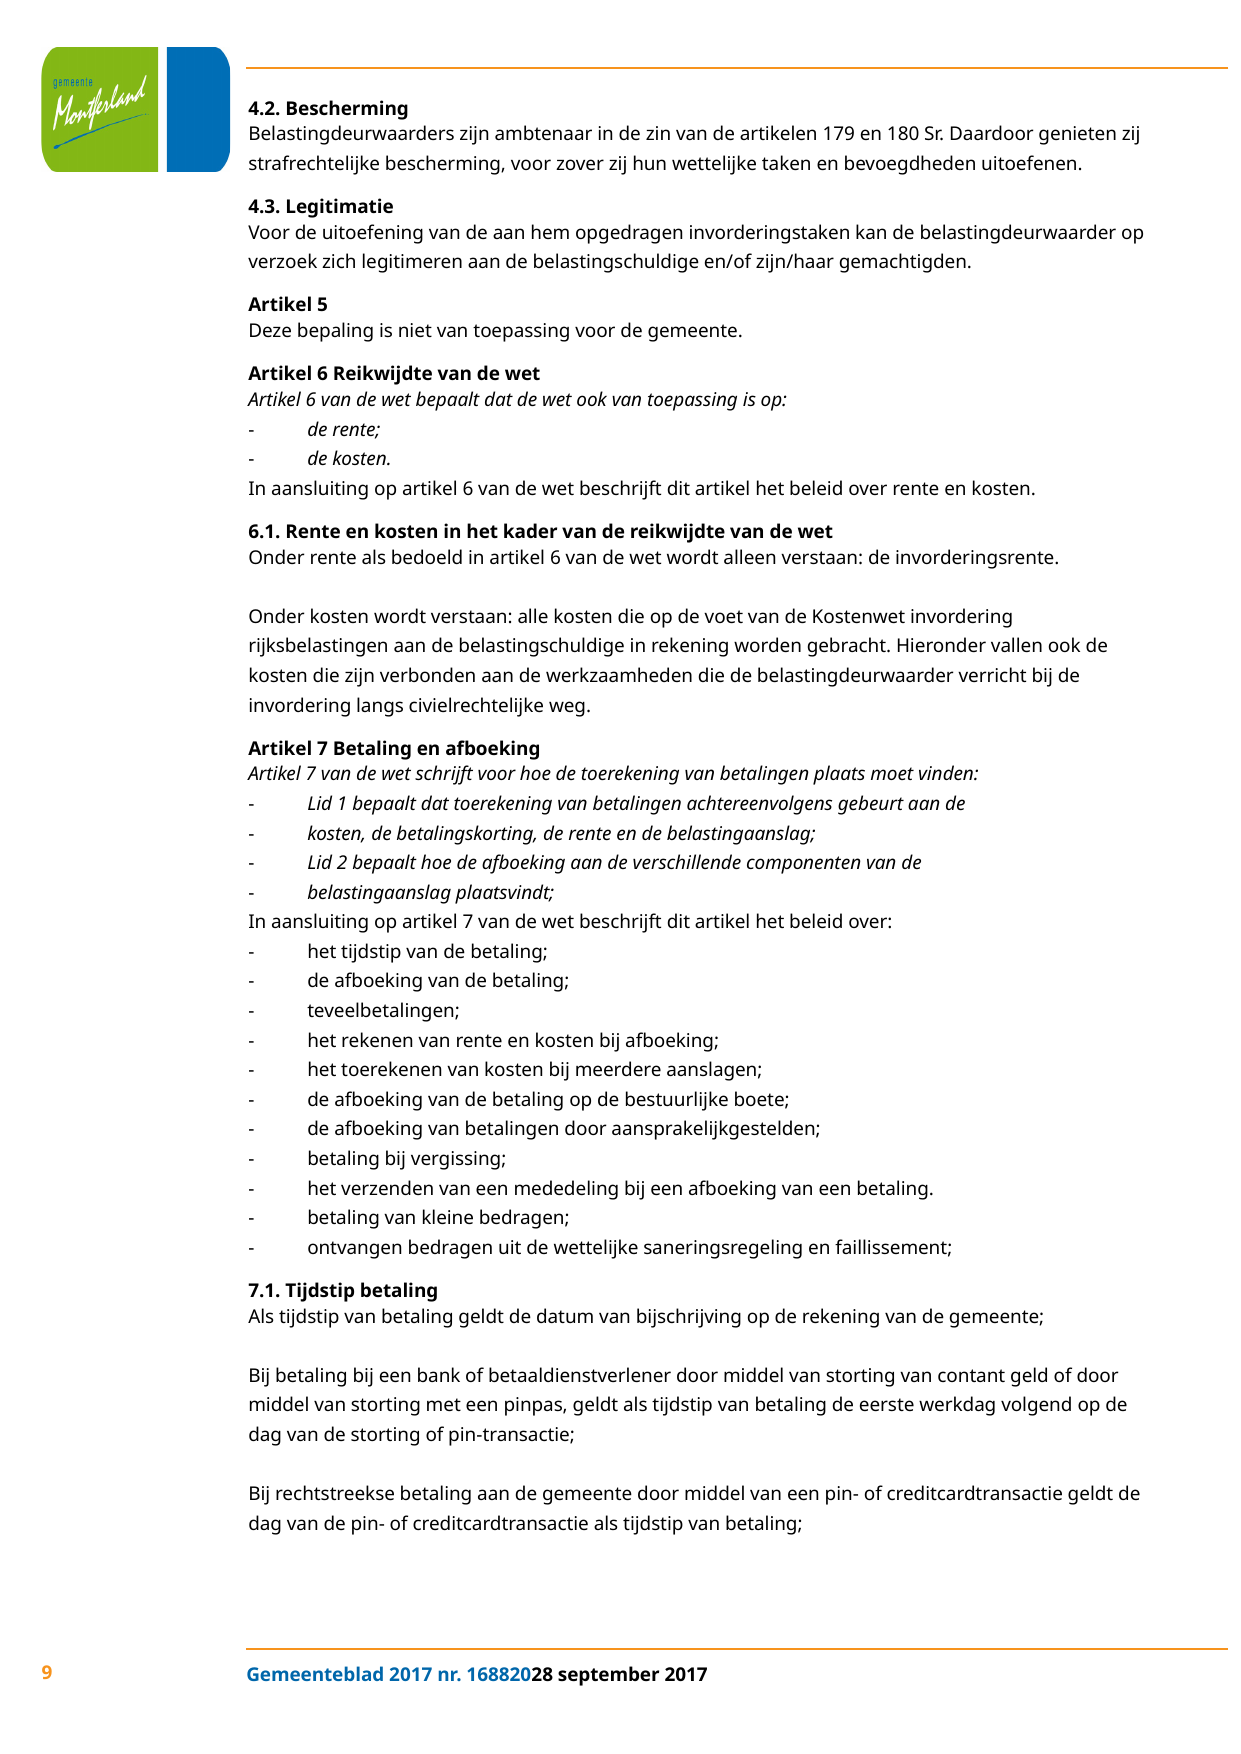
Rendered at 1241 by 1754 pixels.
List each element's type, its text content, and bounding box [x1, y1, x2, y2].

text 7.1. Tijdstip betaling [248, 1277, 1152, 1303]
text Artikel 5 [248, 292, 1152, 317]
text Artikel 6 Reikwijdte van de wet [248, 361, 1152, 386]
list belastingaanslag plaatsvindt; [248, 879, 1152, 905]
text Bij rechtstreekse betaling aan de gemeente door middel van een pin- of creditcardtransactie geldt de dag van de pin- of creditcardtransactie als tijdstip van betaling; [248, 1480, 1152, 1536]
list het rekenen van rente en kosten bij afboeking; [248, 1027, 1152, 1053]
text 4.3. Legitimatie [248, 193, 1152, 219]
picture [41, 47, 231, 172]
list de kosten. [248, 445, 1152, 471]
list het verzenden van een mededeling bij een afboeking van een betaling. [248, 1175, 1152, 1201]
list de rente; [248, 416, 1152, 442]
list de afboeking van betalingen door aansprakelijkgestelden; [248, 1116, 1152, 1141]
text In aansluiting op artikel 7 van de wet beschrijft dit artikel het beleid over: [248, 908, 1152, 934]
list Lid 2 bepaalt hoe de afboeking aan de verschillende componenten van de [248, 849, 1152, 875]
text Belastingdeurwaarders zijn ambtenaar in de zin van de artikelen 179 en 180 Sr. Daardoor genieten zij strafrechtelijke bescherming, voor zover zij hun wettelijke taken en bevoegdheden uitoefenen. [248, 121, 1152, 176]
list kosten, de betalingskorting, de rente en de belastingaanslag; [248, 820, 1152, 846]
list het tijdstip van de betaling; [248, 938, 1152, 964]
text Artikel 7 Betaling en afboeking [248, 735, 1152, 761]
text 6.1. Rente en kosten in het kader van de reikwijdte van de wet [248, 518, 1152, 544]
list teveelbetalingen; [248, 997, 1152, 1023]
list de afboeking van de betaling; [248, 968, 1152, 993]
list betaling van kleine bedragen; [248, 1204, 1152, 1230]
text Bij betaling bij een bank of betaaldienstverlener door middel van storting van contant geld of door middel van storting met een pinpas, geldt als tijdstip van betaling de eerste werkdag volgend op de dag van de storting of pin-transactie; [248, 1362, 1152, 1447]
text Onder kosten wordt verstaan: alle kosten die op de voet van de Kostenwet invordering rijksbelastingen aan de belastingschuldige in rekening worden gebracht. Hieronder vallen ook de kosten die zijn verbonden aan de werkzaamheden die de belastingdeurwaarder verricht bij de invordering langs civielrechtelijke weg. [248, 603, 1152, 717]
text Deze bepaling is niet van toepassing voor de gemeente. [248, 317, 1152, 343]
list betaling bij vergissing; [248, 1145, 1152, 1171]
list ontvangen bedragen uit de wettelijke saneringsregeling en faillissement; [248, 1234, 1152, 1260]
text Artikel 6 van de wet bepaalt dat de wet ook van toepassing is op: [248, 386, 1152, 412]
list de afboeking van de betaling op de bestuurlijke boete; [248, 1086, 1152, 1112]
list het toerekenen van kosten bij meerdere aanslagen; [248, 1056, 1152, 1082]
text In aansluiting op artikel 6 van de wet beschrijft dit artikel het beleid over rente en kosten. [248, 475, 1152, 501]
text Voor de uitoefening van de aan hem opgedragen invorderingstaken kan de belastingdeurwaarder op verzoek zich legitimeren aan de belastingschuldige en/of zijn/haar gemachtigden. [248, 219, 1152, 274]
text Artikel 7 van de wet schrijft voor hoe de toerekening van betalingen plaats moet vinden: [248, 761, 1152, 786]
list Lid 1 bepaalt dat toerekening van betalingen achtereenvolgens gebeurt aan de [248, 790, 1152, 816]
text Als tijdstip van betaling geldt de datum van bijschrijving op de rekening van de gemeente; [248, 1303, 1152, 1328]
text Onder rente als bedoeld in artikel 6 van de wet wordt alleen verstaan: de invorderingsrente. [248, 544, 1152, 569]
text 4.2. Bescherming [248, 95, 1152, 121]
